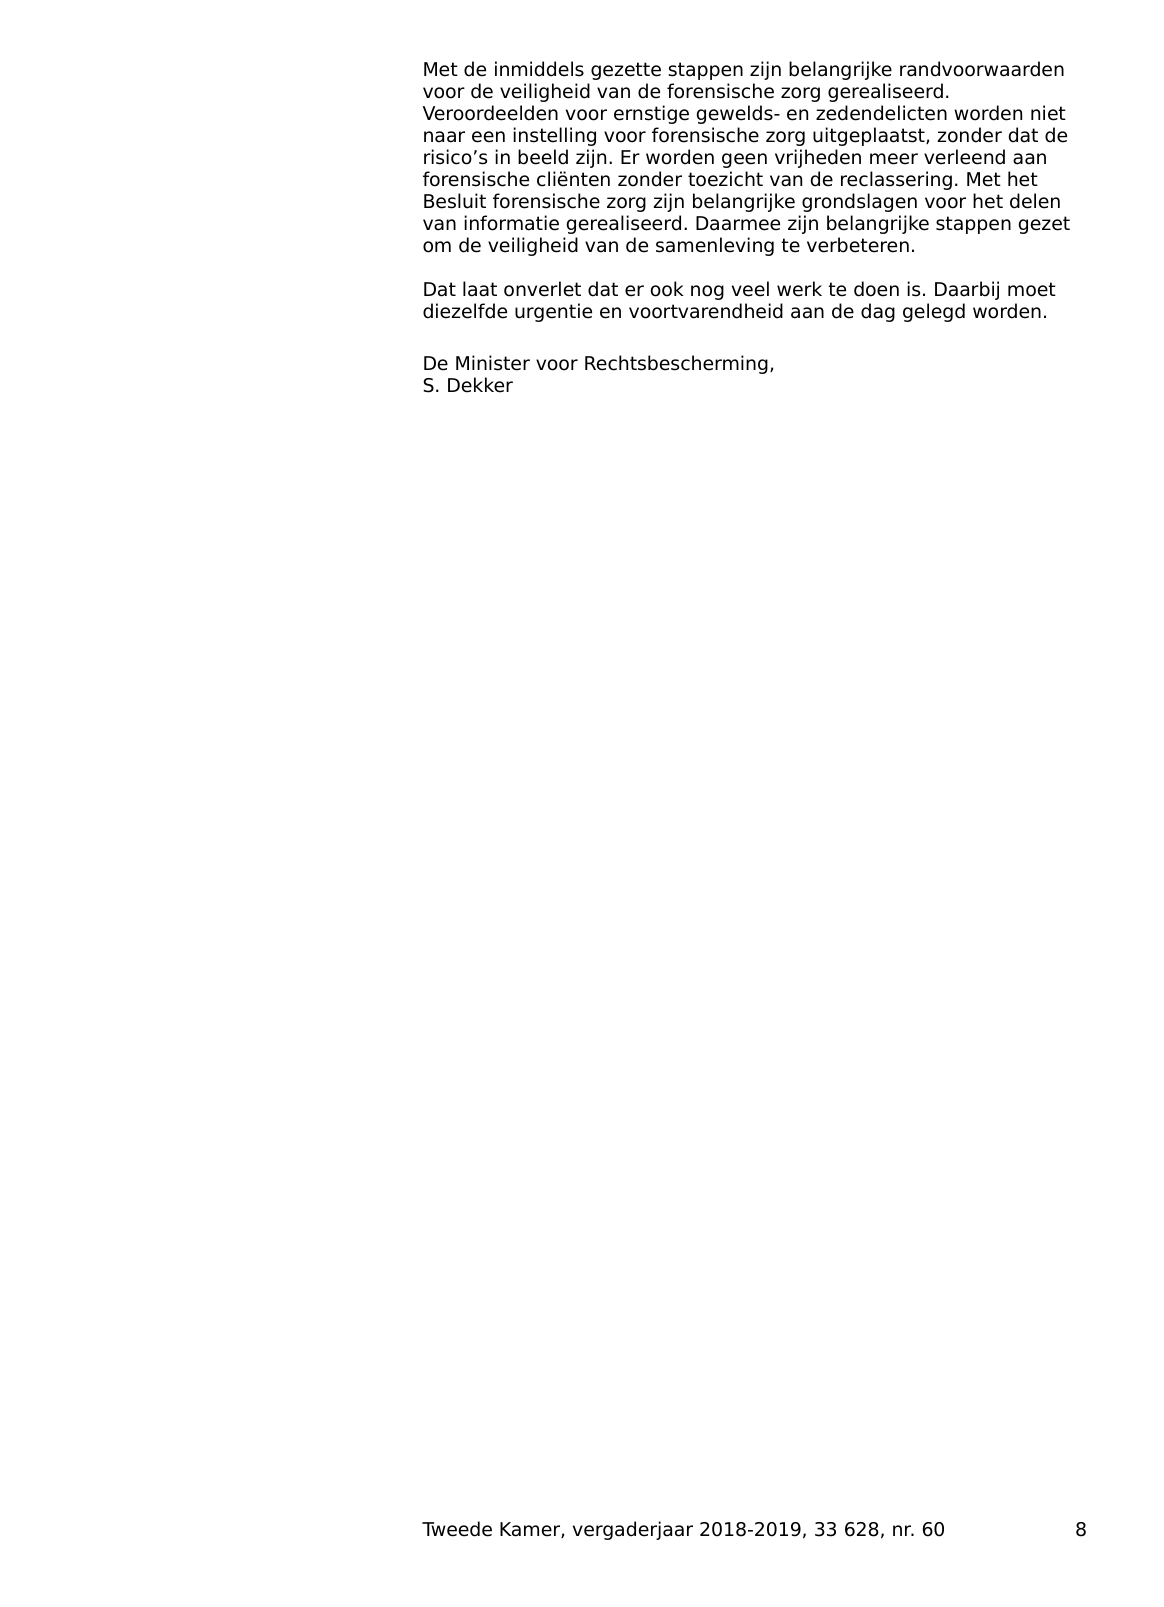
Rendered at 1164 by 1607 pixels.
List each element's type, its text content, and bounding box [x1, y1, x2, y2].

text Met de inmiddels gezette stappen zijn belangrijke randvoorwaarden voor de veiligheid van de forensische zorg gerealiseerd. Veroordeelden voor ernstige gewelds- en zedendelicten worden niet naar een instelling voor forensische zorg uitgeplaatst, zonder dat de risico’s in beeld zijn. Er worden geen vrijheden meer verleend aan forensische cliënten zonder toezicht van de reclassering. Met het Besluit forensische zorg zijn belangrijke grondslagen voor het delen van informatie gerealiseerd. Daarmee zijn belangrijke stappen gezet om de veiligheid van de samenleving te verbeteren. [422, 59, 1087, 257]
text De Minister voor Rechtsbescherming, S. Dekker [422, 353, 1087, 397]
text Dat laat onverlet dat er ook nog veel werk te doen is. Daarbij moet diezelfde urgentie en voortvarendheid aan de dag gelegd worden. [422, 279, 1087, 323]
